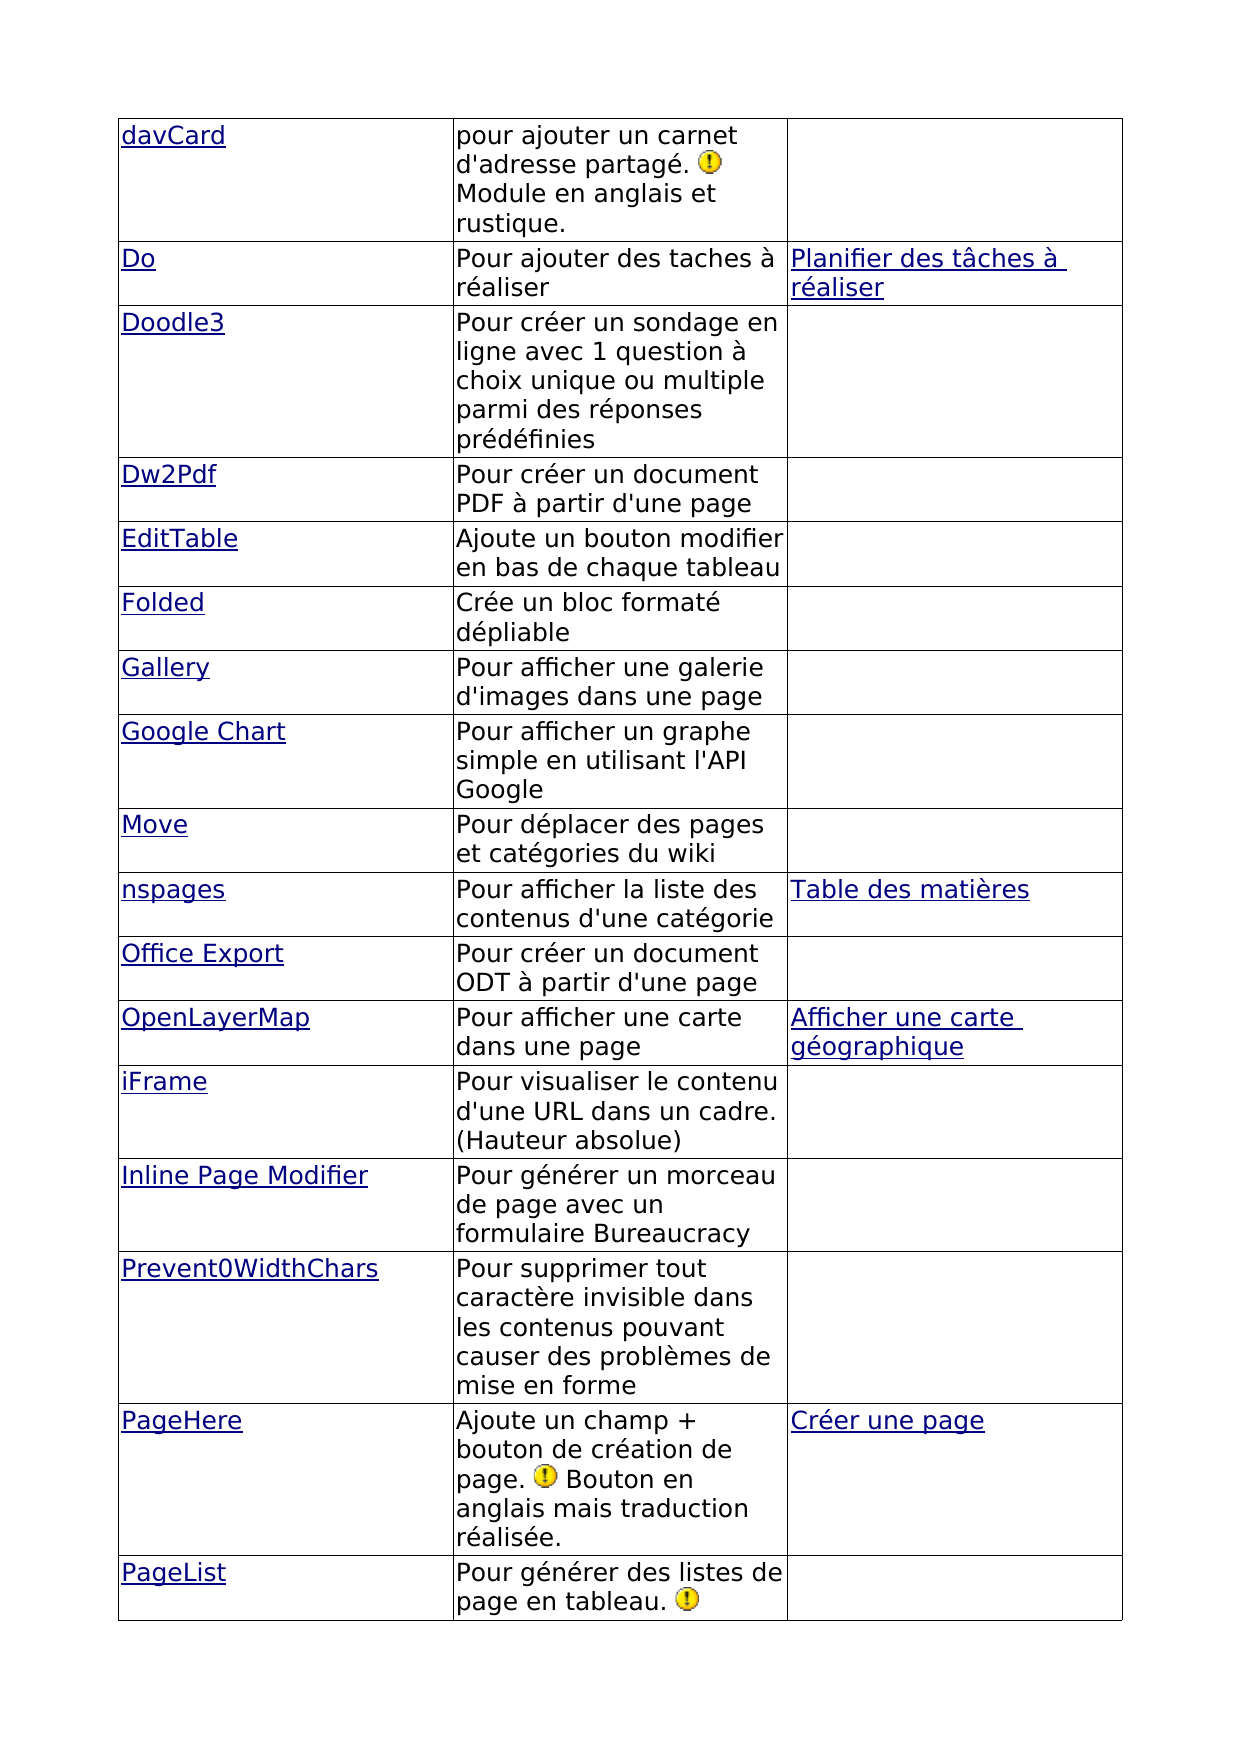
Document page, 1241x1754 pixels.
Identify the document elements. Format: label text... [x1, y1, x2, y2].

table_cell [788, 1556, 1122, 1620]
table_cell Planifier des tâches à réaliser [788, 242, 1122, 305]
table_cell Pour ajouter des taches à réaliser [454, 242, 787, 305]
table_cell Doodle3 [119, 306, 453, 457]
table_cell Pour afficher un graphe simple en utilisant l'API Google [454, 715, 787, 807]
table_cell EditTable [119, 522, 453, 586]
table_cell [788, 651, 1122, 714]
table_cell Pour déplacer des pages et catégories du wiki [454, 809, 787, 872]
table_cell iFrame [119, 1066, 453, 1158]
picture [675, 1587, 699, 1611]
table_cell pour ajouter un carnet d'adresse partagé. Module en anglais et rustique. [454, 119, 787, 241]
table_cell Do [119, 242, 453, 305]
table_cell Ajoute un bouton modifier en bas de chaque tableau [454, 522, 787, 586]
table_cell Inline Page Modifier [119, 1159, 453, 1251]
picture [533, 1464, 558, 1488]
table_cell Prevent0WidthChars [119, 1252, 453, 1403]
table_cell Ajoute un champ + bouton de création de page. Bouton en anglais mais traduction réalisée. [454, 1404, 787, 1555]
table_cell [788, 809, 1122, 872]
table_cell Gallery [119, 651, 453, 714]
table_cell Créer une page [788, 1404, 1122, 1555]
table_cell [788, 587, 1122, 650]
table_cell [788, 119, 1122, 241]
table_cell [788, 1159, 1122, 1251]
table_cell Pour visualiser le contenu d'une URL dans un cadre. (Hauteur absolue) [454, 1066, 787, 1158]
table_cell Pour afficher la liste des contenus d'une catégorie [454, 873, 787, 936]
table_cell [788, 1252, 1122, 1403]
table_cell Crée un bloc formaté dépliable [454, 587, 787, 650]
table_cell [788, 458, 1122, 521]
table_cell Pour créer un document ODT à partir d'une page [454, 937, 787, 1000]
table_cell PageList [119, 1556, 453, 1620]
table_cell OpenLayerMap [119, 1001, 453, 1064]
table_cell Table des matières [788, 873, 1122, 936]
table_cell Pour créer un document PDF à partir d'une page [454, 458, 787, 521]
table_cell Move [119, 809, 453, 872]
table_cell Pour créer un sondage en ligne avec 1 question à choix unique ou multiple parmi des réponses prédéfinies [454, 306, 787, 457]
picture [698, 150, 722, 174]
table_cell [788, 1066, 1122, 1158]
table_cell [788, 306, 1122, 457]
table_cell Office Export [119, 937, 453, 1000]
table_cell Folded [119, 587, 453, 650]
table_cell PageHere [119, 1404, 453, 1555]
table_cell [788, 715, 1122, 807]
table_cell Pour supprimer tout caractère invisible dans les contenus pouvant causer des problèmes de mise en forme [454, 1252, 787, 1403]
table_cell Dw2Pdf [119, 458, 453, 521]
table_cell Pour afficher une galerie d'images dans une page [454, 651, 787, 714]
table_cell Google Chart [119, 715, 453, 807]
table_cell [788, 937, 1122, 1000]
table_cell Pour générer un morceau de page avec un formulaire Bureaucracy [454, 1159, 787, 1251]
table_cell [788, 522, 1122, 586]
table_cell Afficher une carte géographique [788, 1001, 1122, 1064]
table_cell Pour afficher une carte dans une page [454, 1001, 787, 1064]
table_cell nspages [119, 873, 453, 936]
table_cell davCard [119, 119, 453, 241]
table_cell Pour générer des listes de page en tableau. [454, 1556, 787, 1620]
